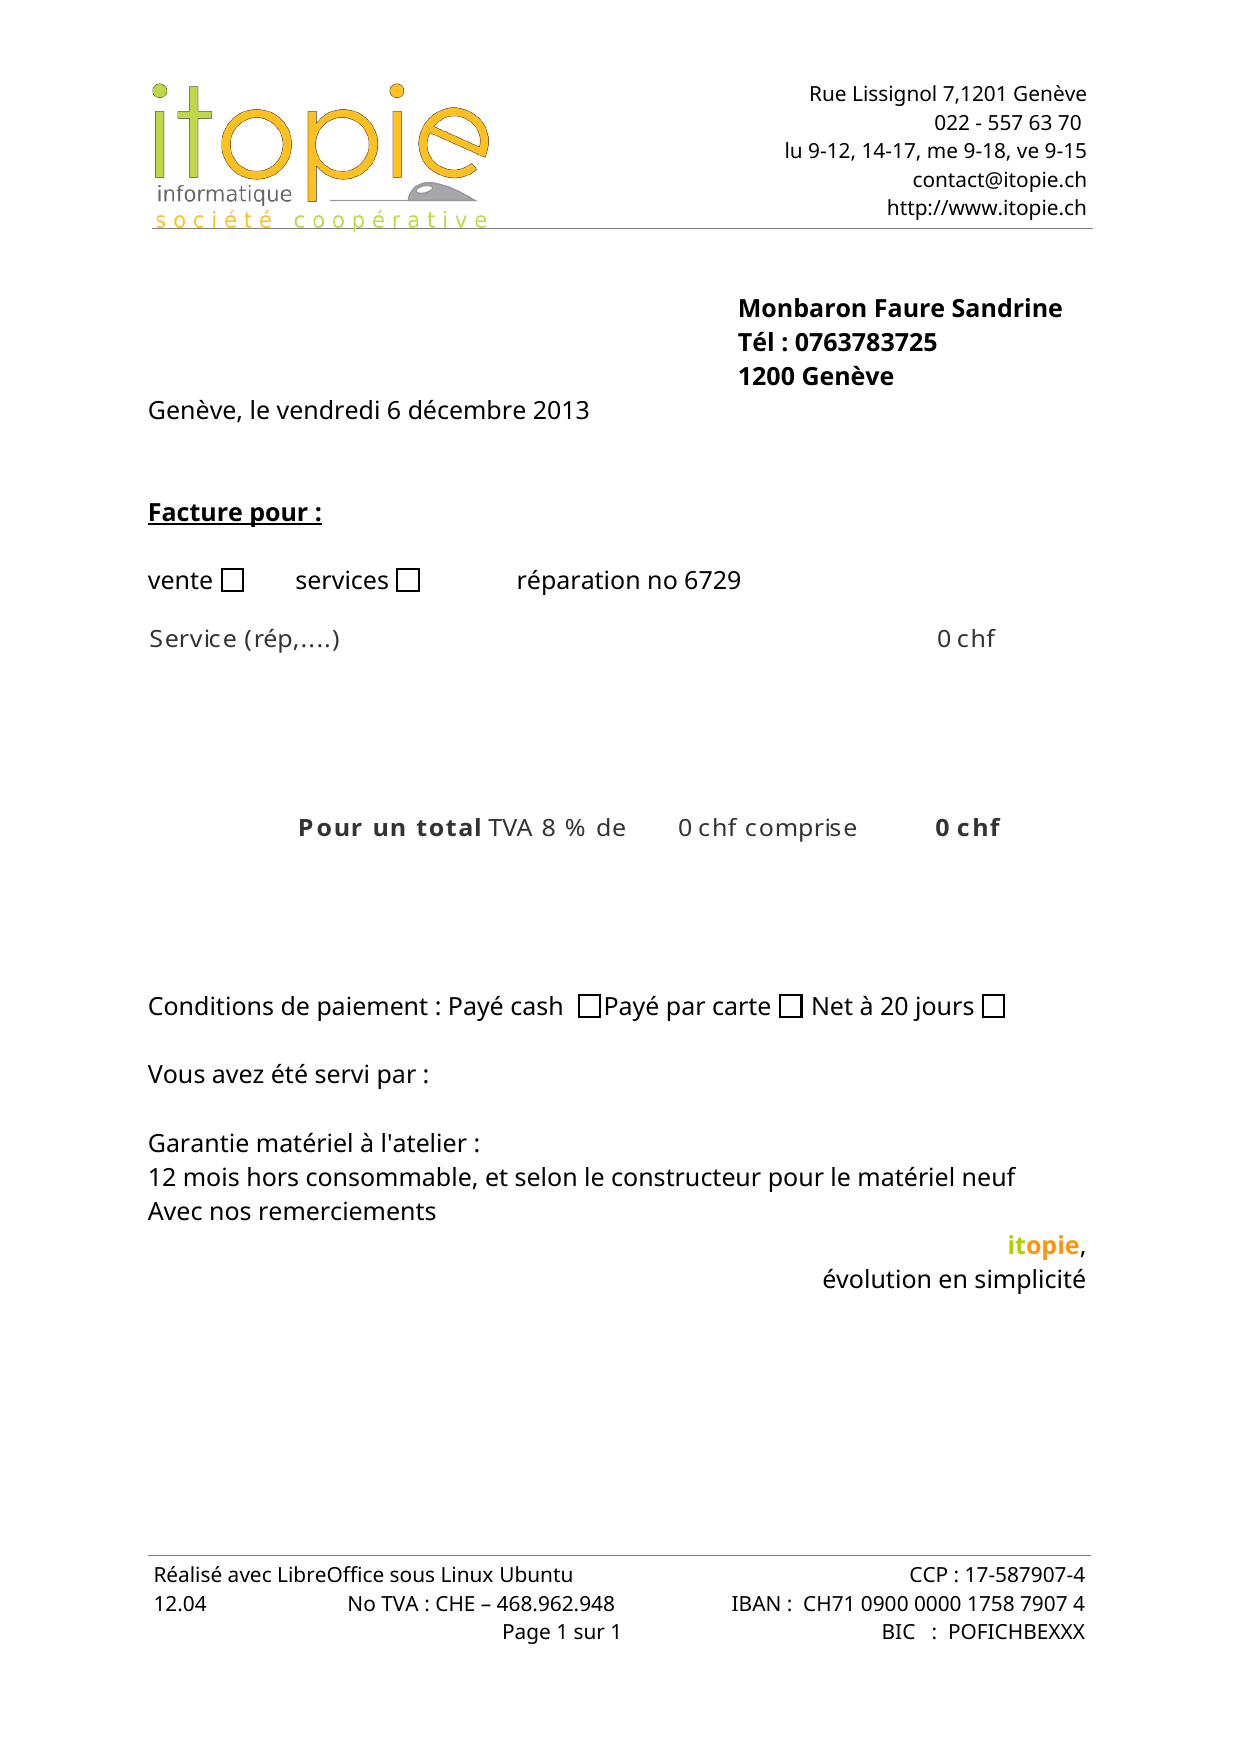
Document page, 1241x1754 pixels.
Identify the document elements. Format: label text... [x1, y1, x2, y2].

text Monbaron Faure Sandrine [148, 290, 1093, 324]
text Facture pour : [148, 495, 1093, 529]
text vente services réparation no 6729 [148, 563, 1093, 597]
text évolution en simplicité [148, 1262, 1093, 1296]
text Tél : 0763783725 [148, 324, 1093, 358]
text Vous avez été servi par : [148, 1057, 1093, 1091]
picture [138, 72, 500, 244]
text itopie, [148, 1227, 1093, 1262]
text Garantie matériel à l'atelier : [148, 1125, 1093, 1159]
text Avec nos remerciements [148, 1193, 1093, 1227]
text Conditions de paiement : Payé cash Payé par carte Net à 20 jours [148, 989, 1093, 1023]
text 12 mois hors consommable, et selon le constructeur pour le matériel neuf [148, 1159, 1093, 1193]
text Genève, le vendredi 6 décembre 2013 [148, 392, 1093, 427]
text 1200 Genève [148, 358, 1093, 392]
